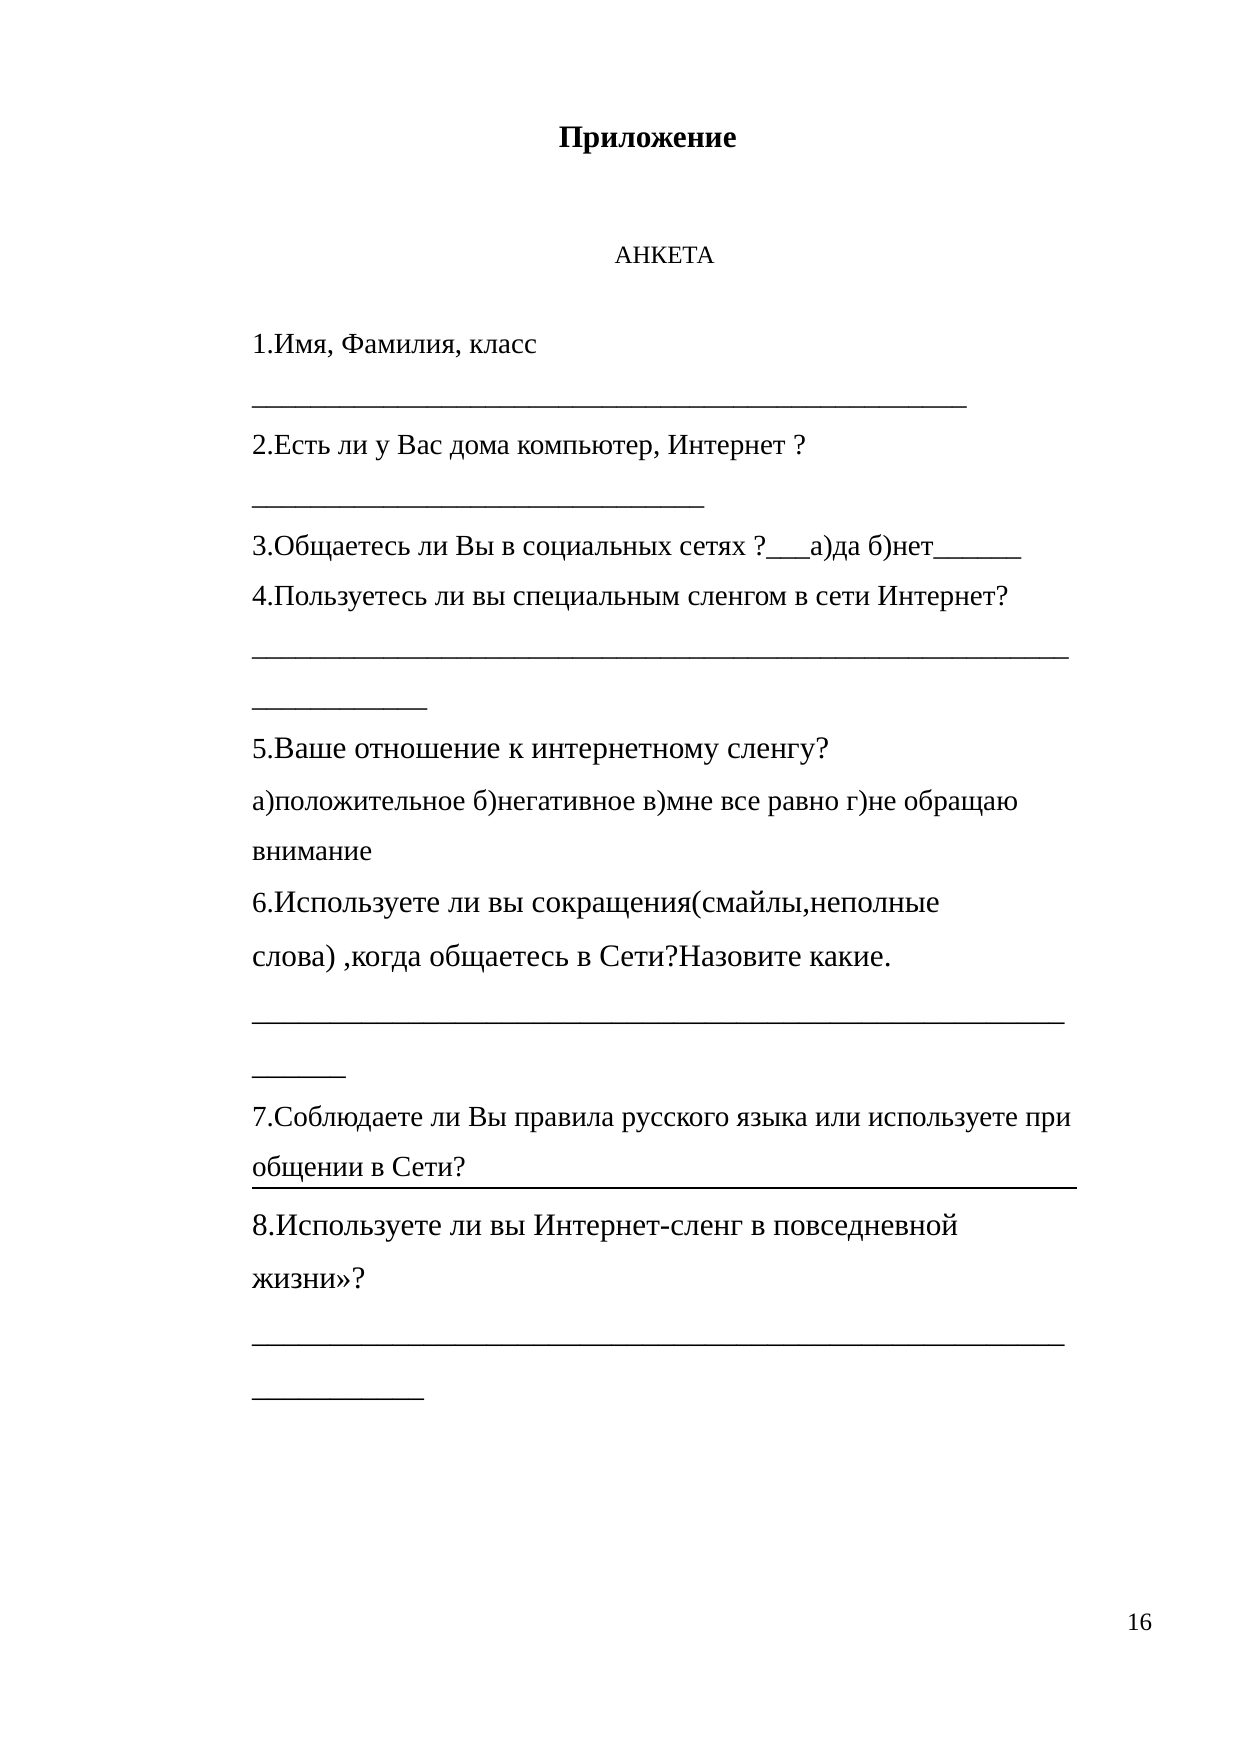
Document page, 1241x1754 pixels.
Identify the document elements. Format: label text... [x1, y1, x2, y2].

text 3.Общаетесь ли Вы в социальных сетях ?___а)да б)нет______ [252, 528, 1077, 561]
text Приложение [177, 118, 1077, 154]
text 7.Соблюдаете ли Вы правила русского языка или используете при общении в Сети? [252, 1099, 1077, 1187]
text 2.Есть ли у Вас дома компьютер, Интернет ? _______________________________ [252, 427, 1077, 511]
text 5.Ваше отношение к интернетному сленгу? [252, 729, 1077, 765]
text 4.Пользуетесь ли вы специальным сленгом в сети Интернет? ____________________________________________________________________ [252, 578, 1077, 712]
text а)положительное б)негативное в)мне все равно г)не обращаю внимание [252, 783, 1077, 867]
text __________________________________________________________ [252, 991, 1077, 1081]
text АНКЕТА [252, 240, 1077, 269]
text 6.Используете ли вы сокращения(смайлы,неполные слова) ,когда общаетесь в Сети?Назовите какие. [252, 883, 1077, 973]
text 8.Используете ли вы Интернет-сленг в повседневной жизни»?_______________________________________________________________ [252, 1206, 1077, 1403]
text 1.Имя, Фамилия, класс _________________________________________________ [252, 327, 1077, 410]
